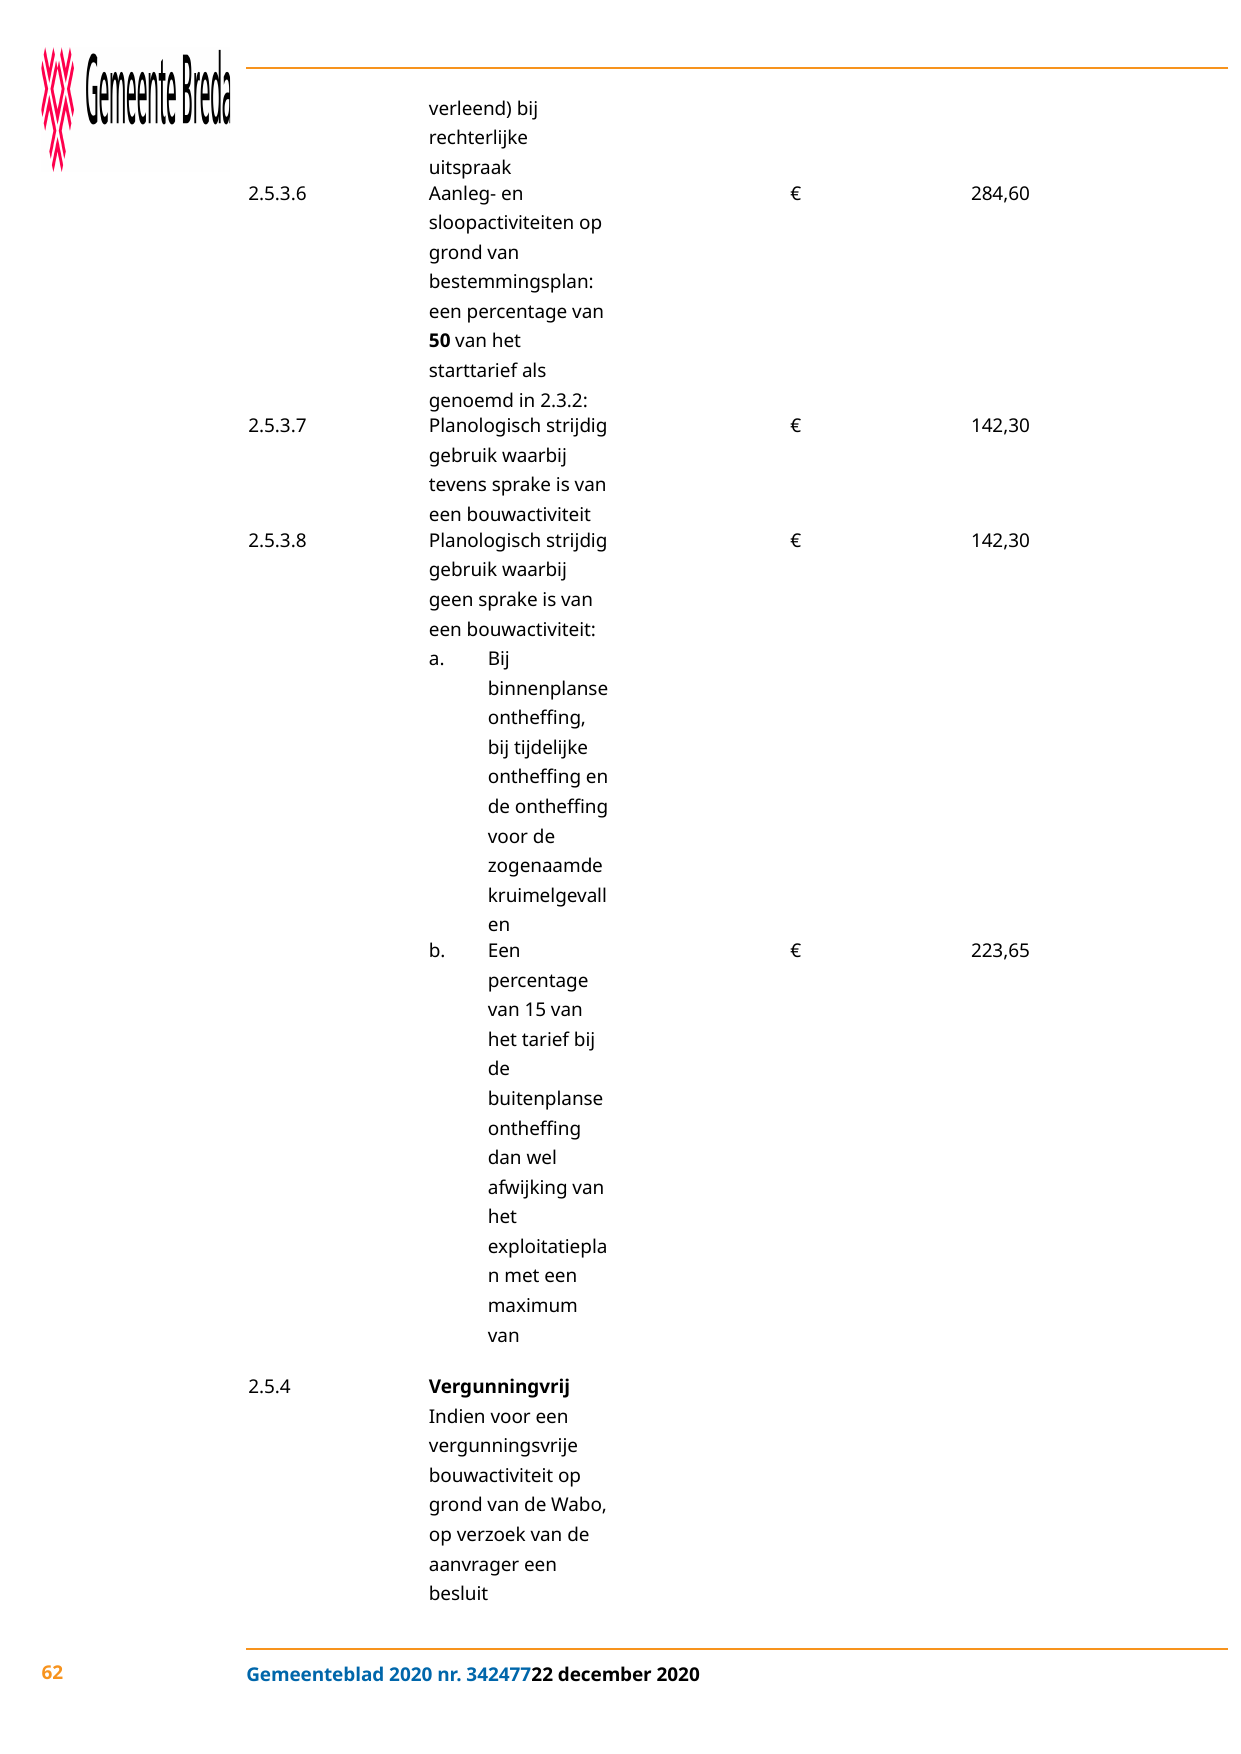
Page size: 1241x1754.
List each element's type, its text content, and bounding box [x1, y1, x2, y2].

table_cell [790, 1373, 971, 1606]
table_cell [971, 95, 1152, 180]
table_cell 142,30 [971, 413, 1152, 527]
picture [41, 47, 231, 172]
table_cell 284,60 [971, 180, 1152, 412]
table_cell [609, 1348, 790, 1373]
table_cell € [790, 180, 971, 412]
table_cell [609, 95, 790, 180]
table_cell € [790, 937, 971, 1348]
table_cell [248, 1348, 429, 1373]
table_cell Vergunningvrij Indien voor een vergunningsvrije bouwactiviteit op grond van de Wabo, op verzoek van de aanvrager een besluit [429, 1373, 609, 1606]
table_cell [609, 1373, 790, 1606]
table_cell [609, 413, 790, 527]
table_cell [429, 1348, 609, 1373]
table_cell [790, 1348, 971, 1373]
table_cell [971, 1373, 1152, 1606]
table_cell 2.5.4 [248, 1373, 429, 1606]
table_cell [609, 527, 790, 937]
table_cell [971, 1348, 1152, 1373]
table_cell [248, 937, 429, 1348]
table_cell Een percentage van 15 van het tarief bij de buitenplanse ontheffing dan wel afwijking van het exploitatieplan met een maximum van [429, 937, 609, 1348]
table_cell [248, 95, 429, 180]
table_cell 223,65 [971, 937, 1152, 1348]
table_cell € [790, 527, 971, 937]
table_cell [790, 95, 971, 180]
table_cell 2.5.3.7 [248, 413, 429, 527]
table_cell Planologisch strijdig gebruik waarbij geen sprake is van een bouwactiviteit: Bij binnenplanse ontheffing, bij tijdelijke ontheffing en de ontheffing voor de zogenaamde kruimelgevallen [429, 527, 609, 937]
table_cell [609, 937, 790, 1348]
table_cell 2.5.3.6 [248, 180, 429, 412]
table_cell 2.5.3.8 [248, 527, 429, 937]
table_cell € [790, 413, 971, 527]
table_cell Aanleg- en sloopactiviteiten op grond van bestemmingsplan: een percentage van 50 van het starttarief als genoemd in 2.3.2: [429, 180, 609, 412]
table_cell verleend) bij rechterlijke uitspraak [429, 95, 609, 180]
table_cell Planologisch strijdig gebruik waarbij tevens sprake is van een bouwactiviteit [429, 413, 609, 527]
table_cell [609, 180, 790, 412]
table_cell 142,30 [971, 527, 1152, 937]
